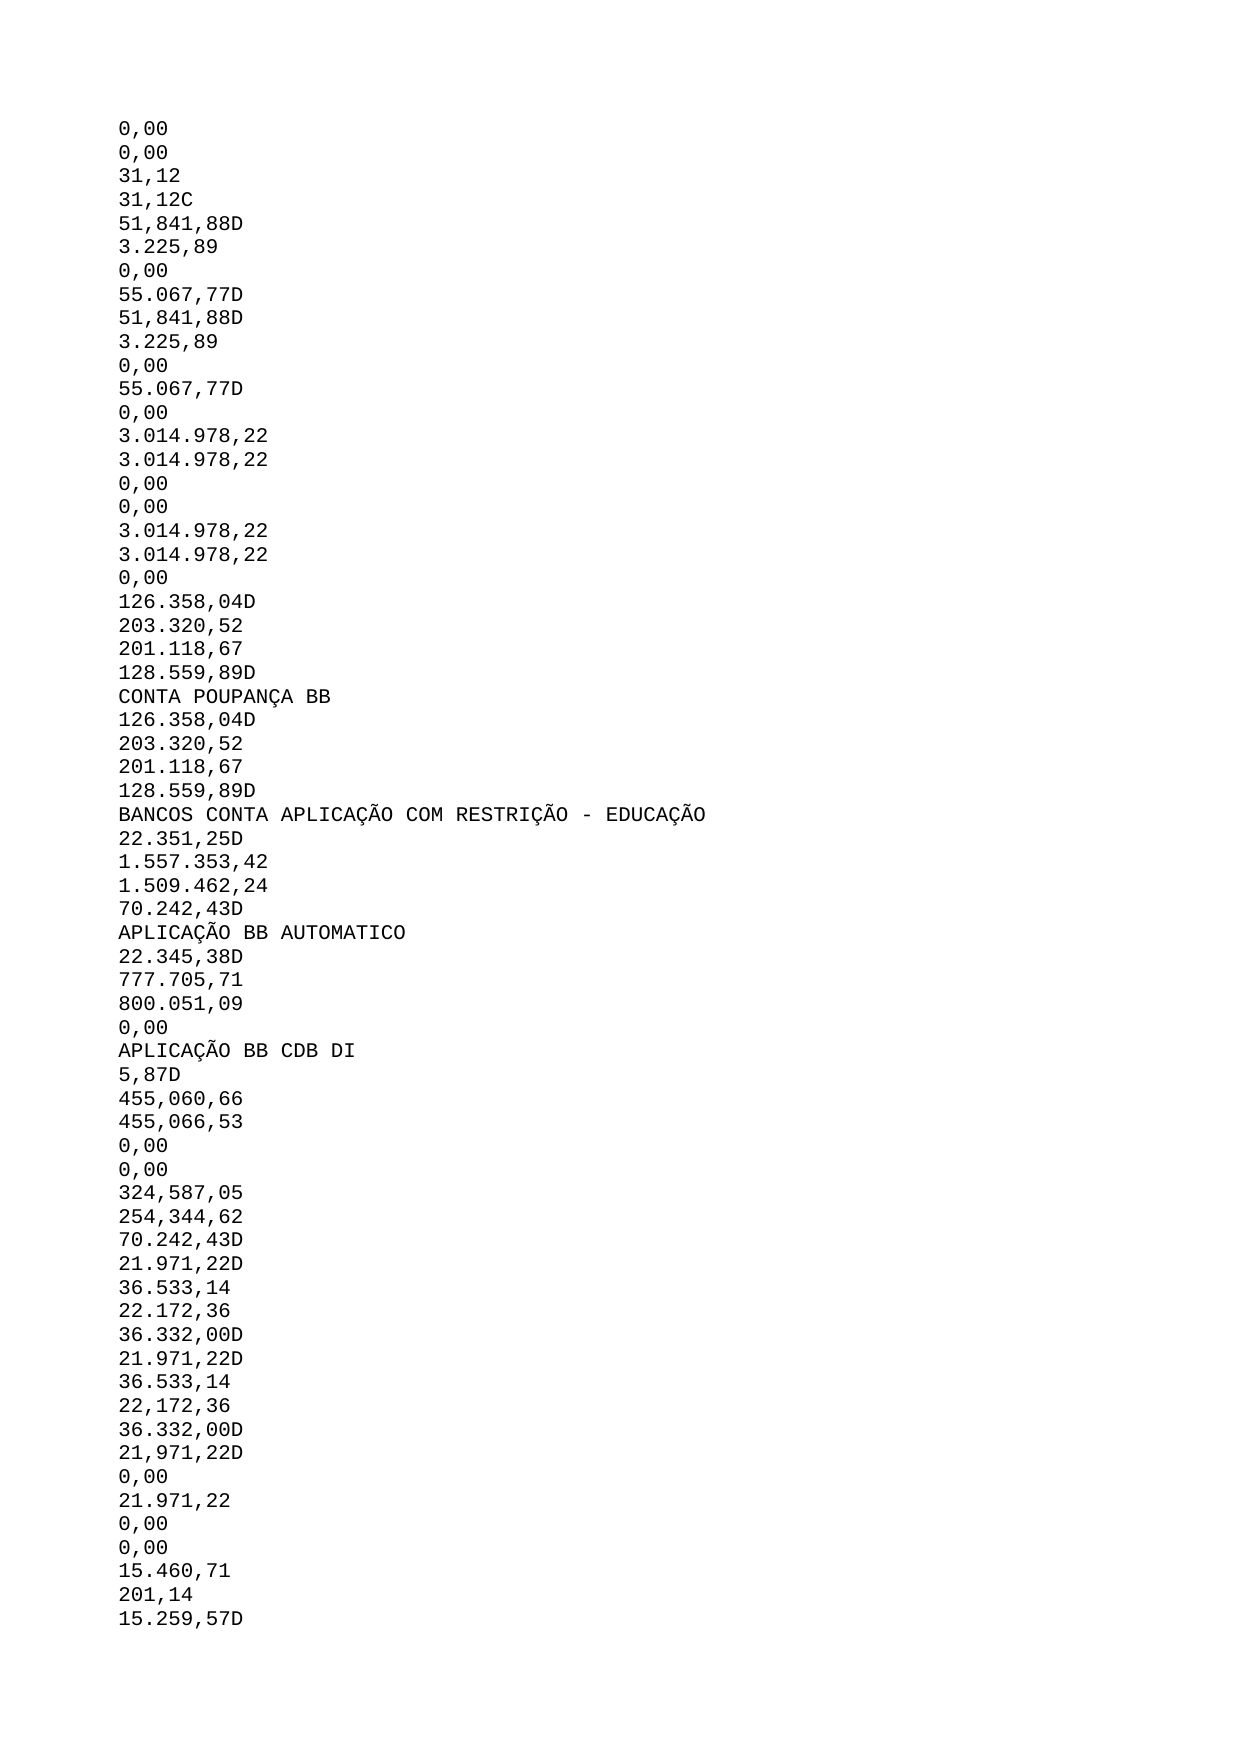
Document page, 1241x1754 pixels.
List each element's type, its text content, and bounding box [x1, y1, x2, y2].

text 55.067,77D [118, 284, 1122, 307]
text APLICAÇÃO BB AUTOMATICO [118, 922, 1122, 946]
text 203.320,52 [118, 733, 1122, 757]
text 800.051,09 [118, 993, 1122, 1017]
text 0,00 [118, 1513, 1122, 1537]
text 203.320,52 [118, 615, 1122, 638]
text 31,12 [118, 165, 1122, 189]
text 70.242,43D [118, 898, 1122, 922]
text 3.225,89 [118, 331, 1122, 354]
text 0,00 [118, 142, 1122, 165]
text 0,00 [118, 473, 1122, 496]
text 1.509.462,24 [118, 875, 1122, 898]
text 15.460,71 [118, 1561, 1122, 1584]
text 22.172,36 [118, 1300, 1122, 1324]
text 777.705,71 [118, 969, 1122, 993]
text 3.225,89 [118, 236, 1122, 260]
text 0,00 [118, 1158, 1122, 1182]
text 0,00 [118, 402, 1122, 426]
text 55.067,77D [118, 378, 1122, 402]
text 22.351,25D [118, 827, 1122, 851]
text 324,587,05 [118, 1182, 1122, 1206]
text 21.971,22D [118, 1348, 1122, 1371]
text 31,12C [118, 189, 1122, 213]
text 0,00 [118, 496, 1122, 520]
text 15.259,57D [118, 1608, 1122, 1631]
text 1.557.353,42 [118, 851, 1122, 875]
text 128.559,89D [118, 662, 1122, 686]
text 22.345,38D [118, 946, 1122, 969]
text 128.559,89D [118, 780, 1122, 804]
text 51,841,88D [118, 213, 1122, 236]
text 0,00 [118, 1017, 1122, 1040]
text 21.971,22D [118, 1253, 1122, 1277]
text 0,00 [118, 354, 1122, 378]
text 201.118,67 [118, 638, 1122, 662]
text 0,00 [118, 1135, 1122, 1158]
text 0,00 [118, 260, 1122, 284]
text 0,00 [118, 567, 1122, 591]
text 22,172,36 [118, 1395, 1122, 1419]
text 455,060,66 [118, 1088, 1122, 1111]
text 21,971,22D [118, 1442, 1122, 1466]
text 36.332,00D [118, 1324, 1122, 1348]
text 3.014.978,22 [118, 520, 1122, 544]
text 0,00 [118, 1537, 1122, 1561]
text 455,066,53 [118, 1111, 1122, 1135]
text 254,344,62 [118, 1206, 1122, 1229]
text 126.358,04D [118, 591, 1122, 615]
text 3.014.978,22 [118, 449, 1122, 473]
text 70.242,43D [118, 1229, 1122, 1253]
text 51,841,88D [118, 307, 1122, 331]
text APLICAÇÃO BB CDB DI [118, 1040, 1122, 1064]
text 36.533,14 [118, 1371, 1122, 1395]
text BANCOS CONTA APLICAÇÃO COM RESTRIÇÃO - EDUCAÇÃO [118, 804, 1122, 827]
text 21.971,22 [118, 1489, 1122, 1513]
text 0,00 [118, 118, 1122, 142]
text 36.533,14 [118, 1277, 1122, 1300]
text 3.014.978,22 [118, 544, 1122, 567]
text 3.014.978,22 [118, 426, 1122, 449]
text 201.118,67 [118, 757, 1122, 780]
text CONTA POUPANÇA BB [118, 686, 1122, 709]
text 5,87D [118, 1064, 1122, 1088]
text 36.332,00D [118, 1419, 1122, 1442]
text 0,00 [118, 1466, 1122, 1489]
text 126.358,04D [118, 709, 1122, 733]
text 201,14 [118, 1584, 1122, 1608]
